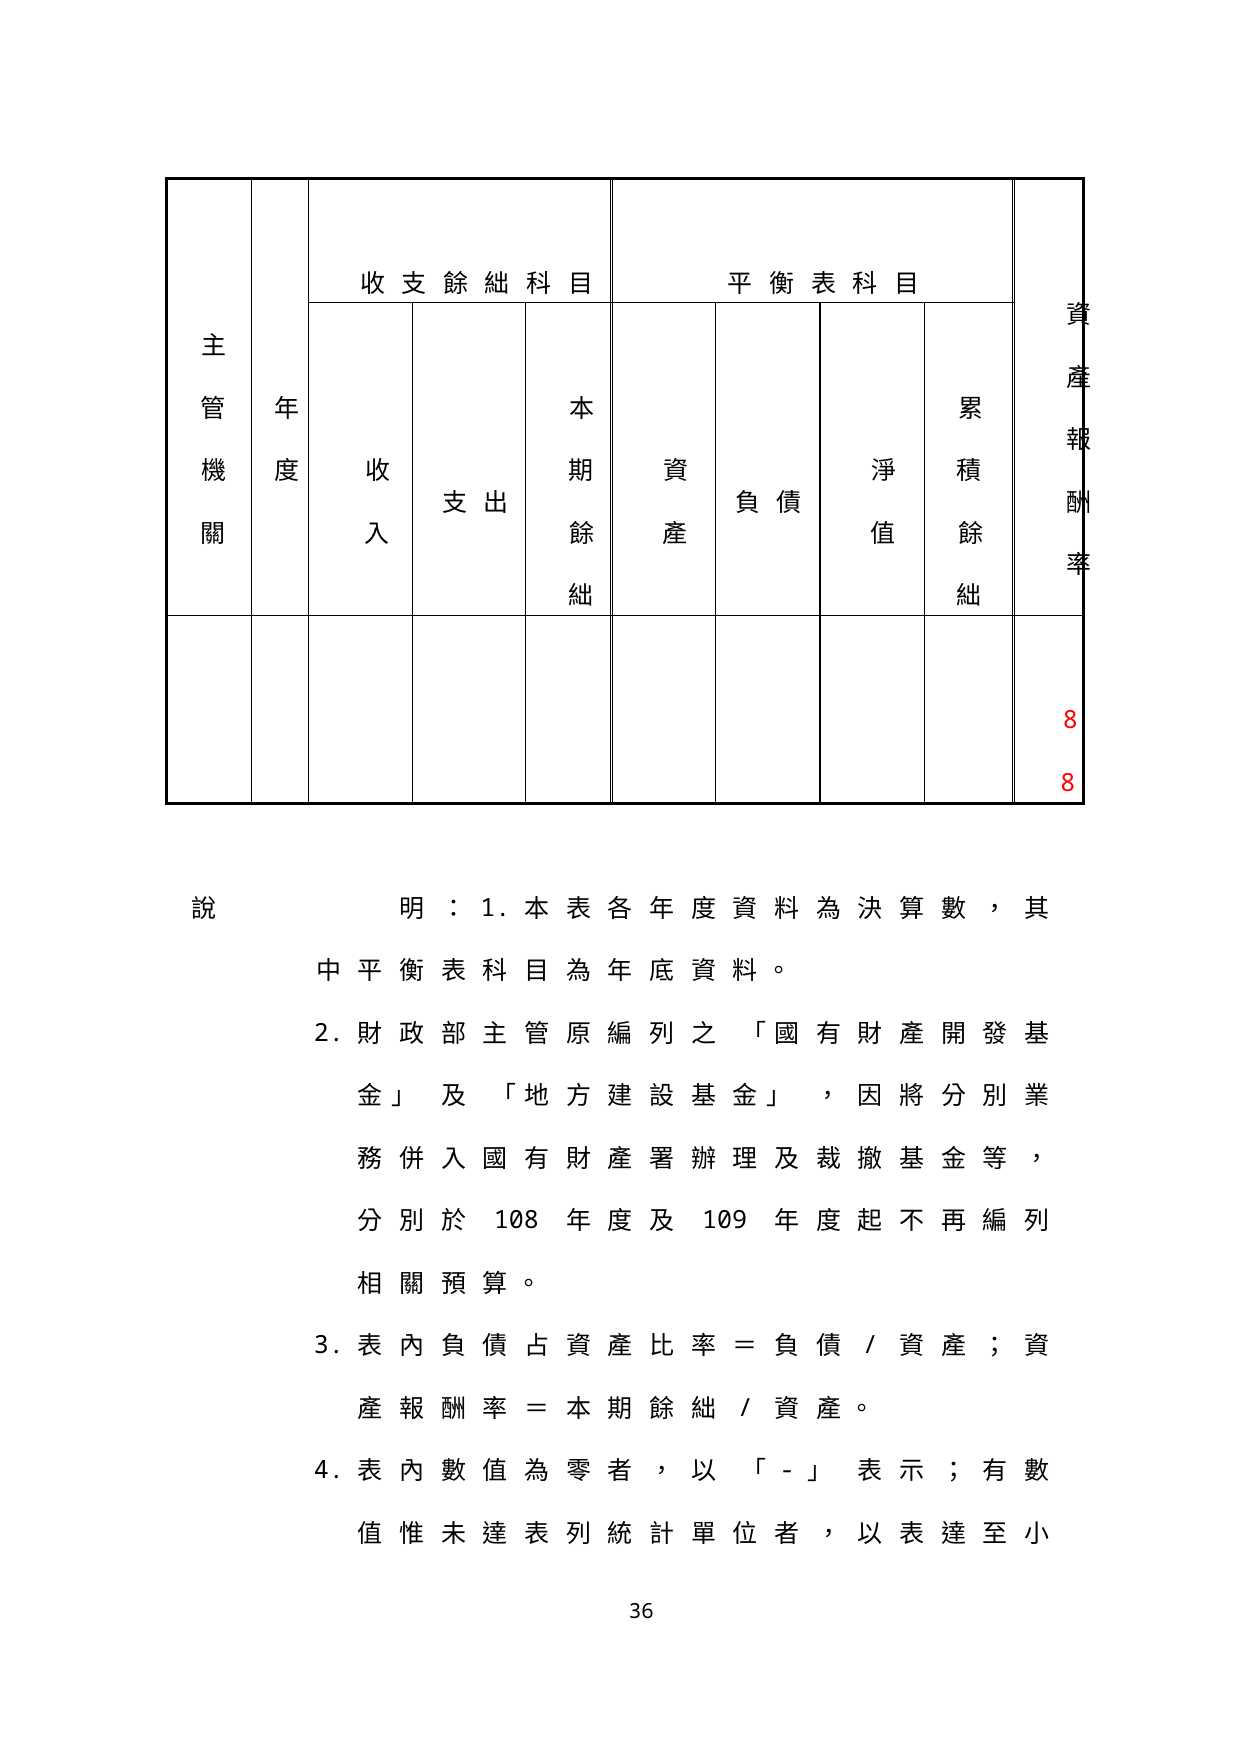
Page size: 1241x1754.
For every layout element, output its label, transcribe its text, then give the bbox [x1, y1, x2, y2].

text 4.表內數值為零者，以「-」表示；有數值惟未達表列統計單位者，以表達至小 [301, 1427, 1066, 1552]
text 說 明：1.本表各年度資料為決算數，其中平衡表科目為年底資料。 [177, 865, 1087, 990]
table_cell 累積 餘絀 [925, 303, 1012, 615]
table_cell [925, 616, 1012, 802]
table_header 年度 [252, 180, 308, 615]
table_cell 收入 [309, 303, 412, 615]
table_cell 88 [1015, 616, 1082, 802]
table_cell 淨值 [821, 303, 924, 615]
text 3.表內負債占資產比率＝負債/資產；資產報酬率＝本期餘絀/資產。 [301, 1302, 1066, 1427]
table_cell [526, 616, 610, 802]
table_cell 負債 [716, 303, 819, 615]
table_cell [716, 616, 819, 802]
table_cell 資產 [613, 303, 715, 615]
text 2.財政部主管原編列之「國有財產開發基金」及「地方建設基金」，因將分別業務併入國有財產署辦理及裁撤基金等，分別於108年度及109年度起不再編列相關預算。 [301, 990, 1066, 1302]
table_cell [168, 616, 251, 802]
table_cell [252, 616, 308, 802]
table_cell [613, 616, 715, 802]
table_cell [821, 616, 924, 802]
table_header 收支餘絀科目 [309, 180, 610, 302]
table_cell [413, 616, 525, 802]
table_header 平衡表科目 [613, 180, 1012, 302]
table_header 資產報酬率 [1015, 180, 1082, 615]
table_cell [309, 616, 412, 802]
table_cell 支出 [413, 303, 525, 615]
table_header 主管 機關 [168, 180, 251, 615]
table_cell 本期 餘絀 [526, 303, 610, 615]
